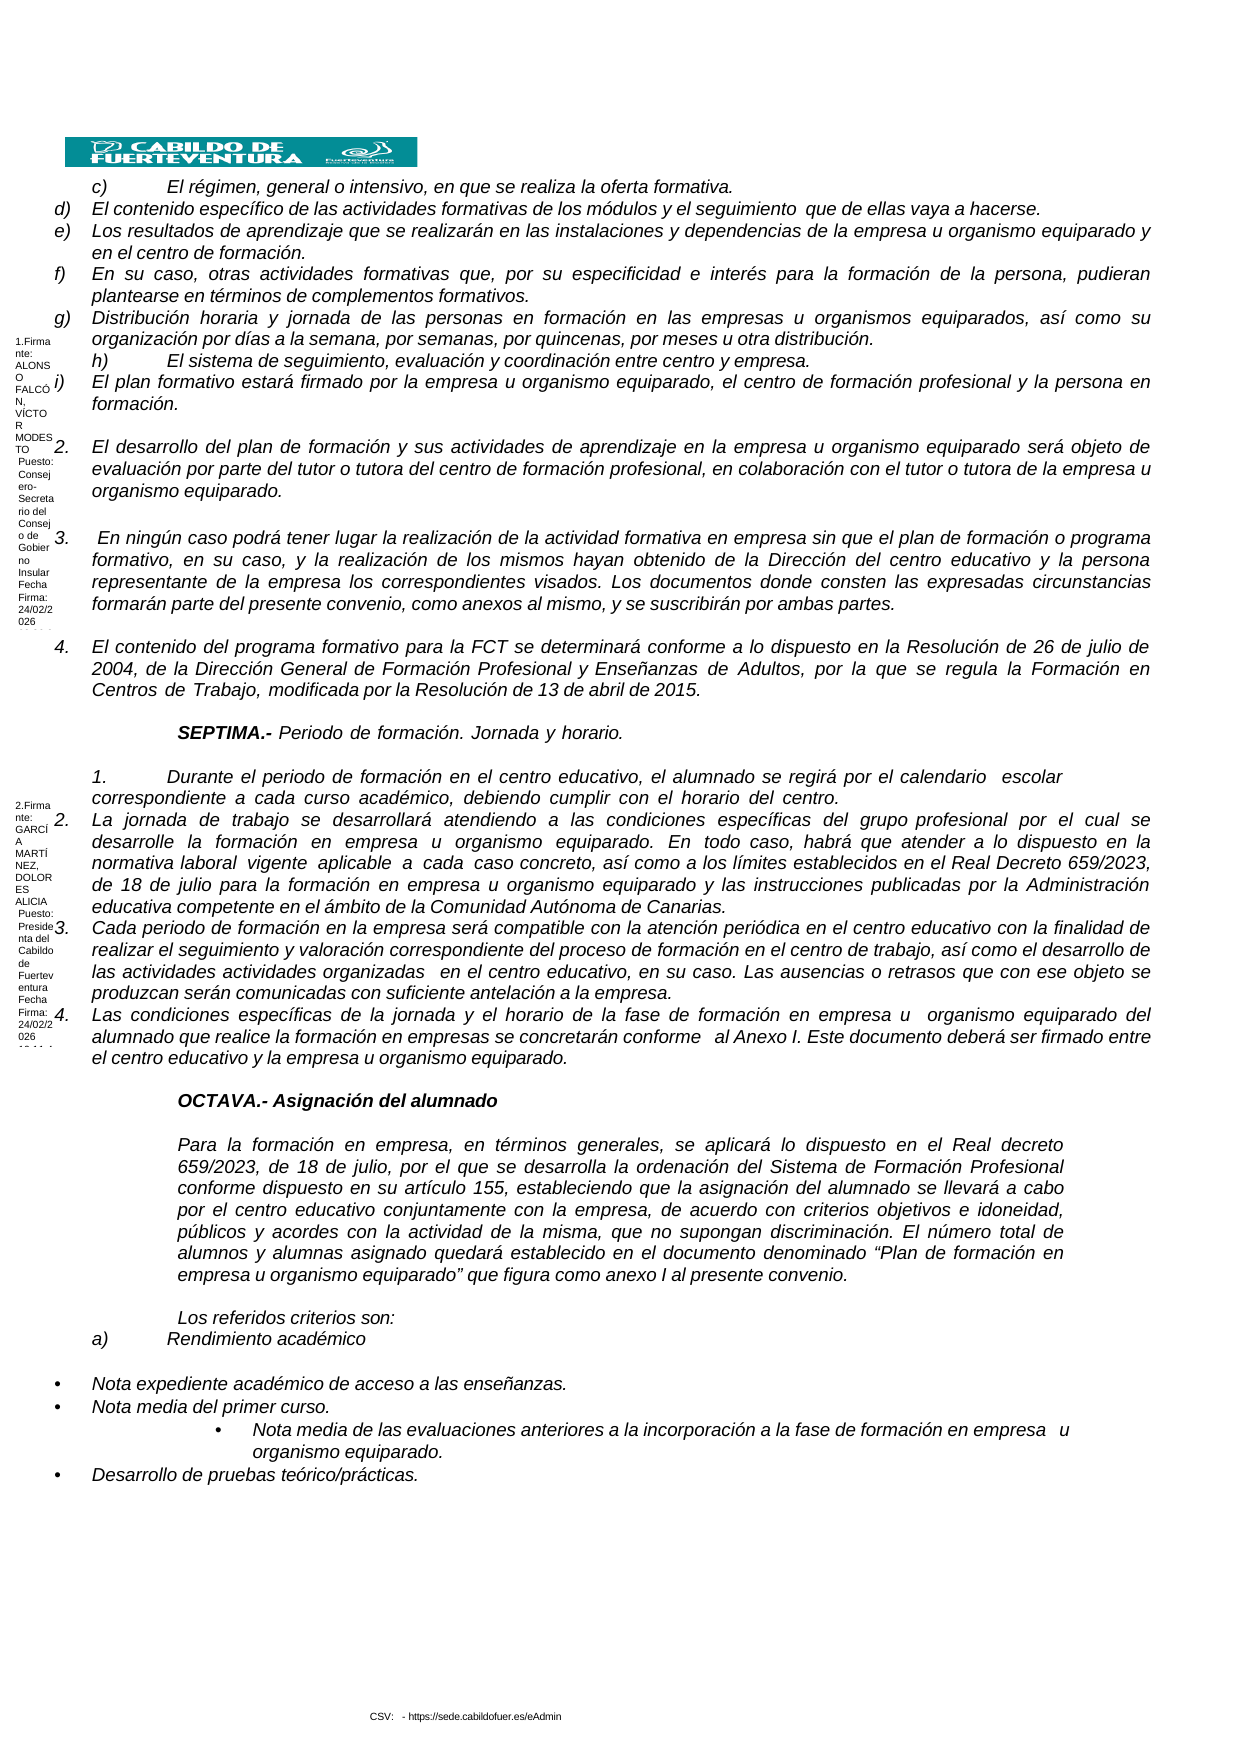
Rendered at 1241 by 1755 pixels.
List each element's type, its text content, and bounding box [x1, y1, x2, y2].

list El sistema de seguimiento, evaluación y coordinación entre centro y empresa. [92, 350, 1151, 371]
list Distribución horaria y jornada de las personas en formación en las empresas u organismos equiparados, así como su organización por días a la semana, por semanas, por quincenas, por meses u otra distribución. [54, 306, 1151, 350]
list Puesto: Presidenta del Cabildo de Fuerteventura Fecha Firma: 24/02/2026 10:11:41 [18, 908, 54, 1046]
list Puesto: Consejero-Secretario del Consejo de Gobierno Insular Fecha Firma: 24/02/2026 09:30:00 [18, 456, 54, 629]
list [13, 798, 54, 1046]
list [13, 333, 54, 629]
list Nota media de las evaluaciones anteriores a la incorporación a la fase de formación en empresa u organismo equiparado. [215, 1419, 1151, 1462]
list Desarrollo de pruebas teórico/prácticas. [54, 1463, 1151, 1485]
list Durante el periodo de formación en el centro educativo, el alumnado se regirá por el calendario escolar correspondiente a cada curso académico, debiendo cumplir con el horario del centro. [92, 766, 1063, 809]
text Para la formación en empresa, en términos generales, se aplicará lo dispuesto en el Real decreto 659/2023, de 18 de julio, por el que se desarrolla la ordenación del Sistema de Formación Profesional conforme dispuesto en su artículo 155, estableciendo que la asignación del alumnado se llevará a cabo por el centro educativo conjuntamente con la empresa, de acuerdo con criterios objetivos e idoneidad, públicos y acordes con la actividad de la misma, que no supongan discriminación. El número total de alumnos y alumnas asignado quedará establecido en el documento denominado “Plan de formación en empresa u organismo equiparado” que figura como anexo I al presente convenio. [177, 1134, 1064, 1285]
text Los referidos criterios son: [177, 1307, 1151, 1328]
list El contenido específico de las actividades formativas de los módulos y el seguimiento que de ellas vaya a hacerse. [54, 198, 1151, 220]
list Nota media del primer curso. [54, 1396, 1151, 1417]
list El régimen, general o intensivo, en que se realiza la oferta formativa. [92, 176, 1151, 198]
list 1.Firmante: ALONSO FALCÓN, VÍCTOR MODESTO [15, 336, 54, 455]
picture [65, 137, 418, 167]
list La jornada de trabajo se desarrollará atendiendo a las condiciones específicas del grupo profesional por el cual se desarrolle la formación en empresa u organismo equiparado. En todo caso, habrá que atender a lo dispuesto en la normativa laboral vigente aplicable a cada caso concreto, así como a los límites establecidos en el Real Decreto 659/2023, de 18 de julio para la formación en empresa u organismo equiparado y las instrucciones publicadas por la Administración educativa competente en el ámbito de la Comunidad Autónoma de Canarias. [54, 809, 1151, 917]
subtitle OCTAVA.- Asignación del alumnado [177, 1090, 1151, 1112]
list Rendimiento académico [92, 1328, 1151, 1350]
list 2.Firmante: GARCÍA MARTÍNEZ, DOLORES ALICIA [15, 800, 54, 908]
text SEPTIMA.- Periodo de formación. Jornada y horario. [177, 722, 1151, 744]
list En ningún caso podrá tener lugar la realización de la actividad formativa en empresa sin que el plan de formación o programa formativo, en su caso, y la realización de los mismos hayan obtenido de la Dirección del centro educativo y la persona representante de la empresa los correspondientes visados. Los documentos donde consten las expresadas circunstancias formarán parte del presente convenio, como anexos al mismo, y se suscribirán por ambas partes. [54, 523, 1151, 614]
list El plan formativo estará firmado por la empresa u organismo equiparado, el centro de formación profesional y la persona en formación. [54, 371, 1151, 414]
list Cada periodo de formación en la empresa será compatible con la atención periódica en el centro educativo con la finalidad de realizar el seguimiento y valoración correspondiente del proceso de formación en el centro de trabajo, así como el desarrollo de las actividades actividades organizadas en el centro educativo, en su caso. Las ausencias o retrasos que con ese objeto se produzcan serán comunicadas con suficiente antelación a la empresa. [54, 917, 1151, 1004]
list El desarrollo del plan de formación y sus actividades de aprendizaje en la empresa u organismo equiparado será objeto de evaluación por parte del tutor o tutora del centro de formación profesional, en colaboración con el tutor o tutora de la empresa u organismo equiparado. [54, 436, 1151, 501]
list Las condiciones específicas de la jornada y el horario de la fase de formación en empresa u organismo equiparado del alumnado que realice la formación en empresas se concretarán conforme al Anexo I. Este documento deberá ser firmado entre el centro educativo y la empresa u organismo equiparado. [54, 1004, 1151, 1069]
list En su caso, otras actividades formativas que, por su especificidad e interés para la formación de la persona, pudieran plantearse en términos de complementos formativos. [54, 263, 1151, 306]
list Los resultados de aprendizaje que se realizarán en las instalaciones y dependencias de la empresa u organismo equiparado y en el centro de formación. [54, 220, 1151, 263]
list El contenido del programa formativo para la FCT se determinará conforme a lo dispuesto en la Resolución de 26 de julio de 2004, de la Dirección General de Formación Profesional y Enseñanzas de Adultos, por la que se regula la Formación en Centros de Trabajo, modificada por la Resolución de 13 de abril de 2015. [54, 636, 1151, 701]
picture [364, 1704, 984, 1725]
list Nota expediente académico de acceso a las enseñanzas. [54, 1373, 1151, 1394]
